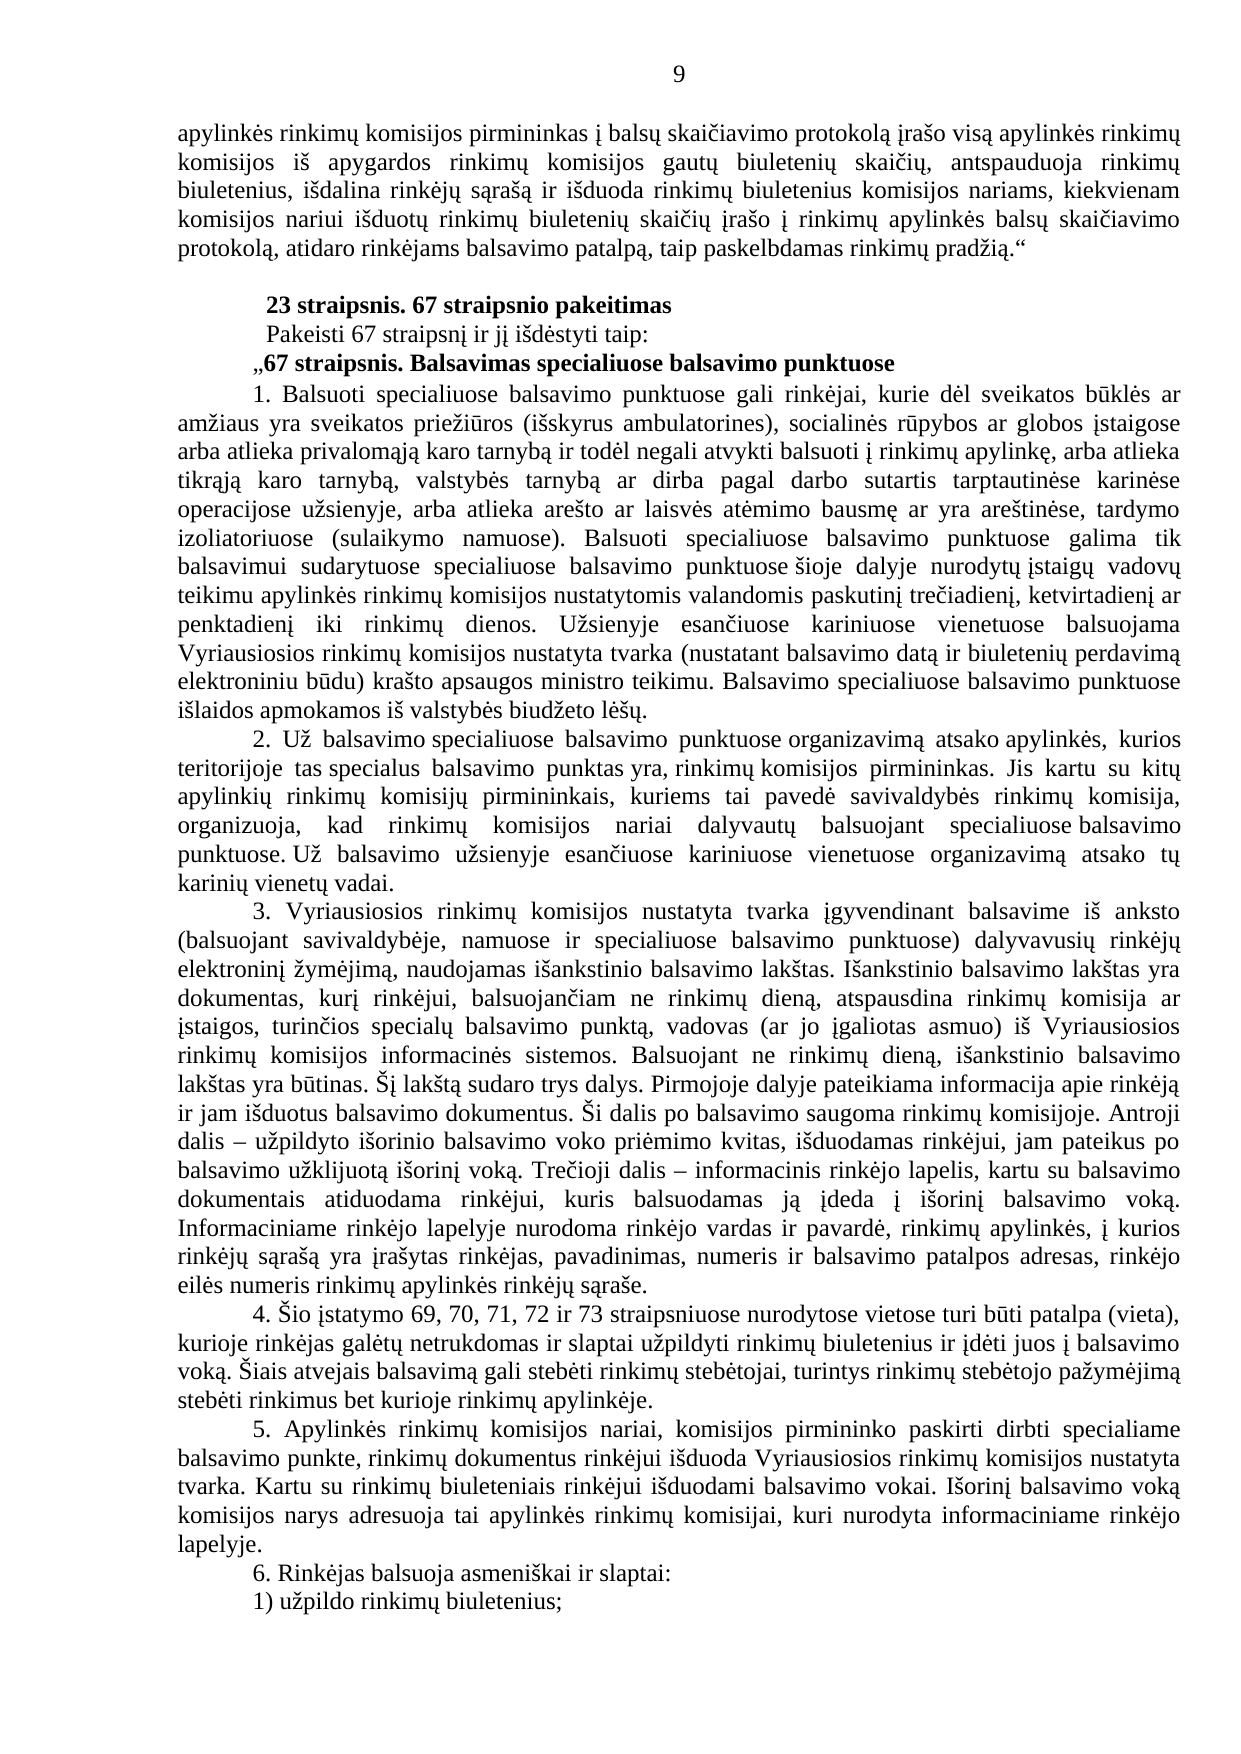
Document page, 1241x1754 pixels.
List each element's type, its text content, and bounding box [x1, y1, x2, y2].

text 23 straipsnis. 67 straipsnio pakeitimas [177, 291, 1181, 319]
text 4. Šio įstatymo 69, 70, 71, 72 ir 73 straipsniuose nurodytose vietose turi būti patalpa (vieta), kurioje rinkėjas galėtų netrukdomas ir slaptai užpildyti rinkimų biuletenius ir įdėti juos į balsavimo voką. Šiais atvejais balsavimą gali stebėti rinkimų stebėtojai, turintys rinkimų stebėtojo pažymėjimą stebėti rinkimus bet kurioje rinkimų apylinkėje. [177, 1299, 1181, 1414]
text „67 straipsnis. Balsavimas specialiuose balsavimo punktuose [177, 348, 1181, 377]
text 6. Rinkėjas balsuoja asmeniškai ir slaptai: [177, 1558, 1181, 1586]
text Pakeisti 67 straipsnį ir jį išdėstyti taip: [177, 319, 1181, 348]
text apylinkės rinkimų komisijos pirmininkas į balsų skaičiavimo protokolą įrašo visą apylinkės rinkimų komisijos iš apygardos rinkimų komisijos gautų biuletenių skaičių, antspauduoja rinkimų biuletenius, išdalina rinkėjų sąrašą ir išduoda rinkimų biuletenius komisijos nariams, kiekvienam komisijos nariui išduotų rinkimų biuletenių skaičių įrašo į rinkimų apylinkės balsų skaičiavimo protokolą, atidaro rinkėjams balsavimo patalpą, taip paskelbdamas rinkimų pradžią.“ [177, 118, 1181, 262]
text 1) užpildo rinkimų biuletenius; [177, 1586, 1181, 1615]
text 5. Apylinkės rinkimų komisijos nariai, komisijos pirmininko paskirti dirbti specialiame balsavimo punkte, rinkimų dokumentus rinkėjui išduoda Vyriausiosios rinkimų komisijos nustatyta tvarka. Kartu su rinkimų biuleteniais rinkėjui išduodami balsavimo vokai. Išorinį balsavimo voką komisijos narys adresuoja tai apylinkės rinkimų komisijai, kuri nurodyta informaciniame rinkėjo lapelyje. [177, 1414, 1181, 1558]
text 1. Balsuoti specialiuose balsavimo punktuose gali rinkėjai, kurie dėl sveikatos būklės ar amžiaus yra sveikatos priežiūros (išskyrus ambulatorines), socialinės rūpybos ar globos įstaigose arba atlieka privalomąją karo tarnybą ir todėl negali atvykti balsuoti į rinkimų apylinkę, arba atlieka tikrąją karo tarnybą, valstybės tarnybą ar dirba pagal darbo sutartis tarptautinėse karinėse operacijose užsienyje, arba atlieka arešto ar laisvės atėmimo bausmę ar yra areštinėse, tardymo izoliatoriuose (sulaikymo namuose). Balsuoti specialiuose balsavimo punktuose galima tik balsavimui sudarytuose specialiuose balsavimo punktuose šioje dalyje nurodytų įstaigų vadovų teikimu apylinkės rinkimų komisijos nustatytomis valandomis paskutinį trečiadienį, ketvirtadienį ar penktadienį iki rinkimų dienos. Užsienyje esančiuose kariniuose vienetuose balsuojama Vyriausiosios rinkimų komisijos nustatyta tvarka (nustatant balsavimo datą ir biuletenių perdavimą elektroniniu būdu) krašto apsaugos ministro teikimu. Balsavimo specialiuose balsavimo punktuose išlaidos apmokamos iš valstybės biudžeto lėšų. [177, 379, 1181, 724]
text 3. Vyriausiosios rinkimų komisijos nustatyta tvarka įgyvendinant balsavime iš anksto (balsuojant savivaldybėje, namuose ir specialiuose balsavimo punktuose) dalyvavusių rinkėjų elektroninį žymėjimą, naudojamas išankstinio balsavimo lakštas. Išankstinio balsavimo lakštas yra dokumentas, kurį rinkėjui, balsuojančiam ne rinkimų dieną, atspausdina rinkimų komisija ar įstaigos, turinčios specialų balsavimo punktą, vadovas (ar jo įgaliotas asmuo) iš Vyriausiosios rinkimų komisijos informacinės sistemos. Balsuojant ne rinkimų dieną, išankstinio balsavimo lakštas yra būtinas. Šį lakštą sudaro trys dalys. Pirmojoje dalyje pateikiama informacija apie rinkėją ir jam išduotus balsavimo dokumentus. Ši dalis po balsavimo saugoma rinkimų komisijoje. Antroji dalis – užpildyto išorinio balsavimo voko priėmimo kvitas, išduodamas rinkėjui, jam pateikus po balsavimo užklijuotą išorinį voką. Trečioji dalis – informacinis rinkėjo lapelis, kartu su balsavimo dokumentais atiduodama rinkėjui, kuris balsuodamas ją įdeda į išorinį balsavimo voką. Informaciniame rinkėjo lapelyje nurodoma rinkėjo vardas ir pavardė, rinkimų apylinkės, į kurios rinkėjų sąrašą yra įrašytas rinkėjas, pavadinimas, numeris ir balsavimo patalpos adresas, rinkėjo eilės numeris rinkimų apylinkės rinkėjų sąraše. [177, 896, 1181, 1299]
text 2. Už balsavimo specialiuose balsavimo punktuose organizavimą atsako apylinkės, kurios teritorijoje tas specialus balsavimo punktas yra, rinkimų komisijos pirmininkas. Jis kartu su kitų apylinkių rinkimų komisijų pirmininkais, kuriems tai pavedė savivaldybės rinkimų komisija, organizuoja, kad rinkimų komisijos nariai dalyvautų balsuojant specialiuose balsavimo punktuose. Už balsavimo užsienyje esančiuose kariniuose vienetuose organizavimą atsako tų karinių vienetų vadai. [177, 724, 1181, 896]
